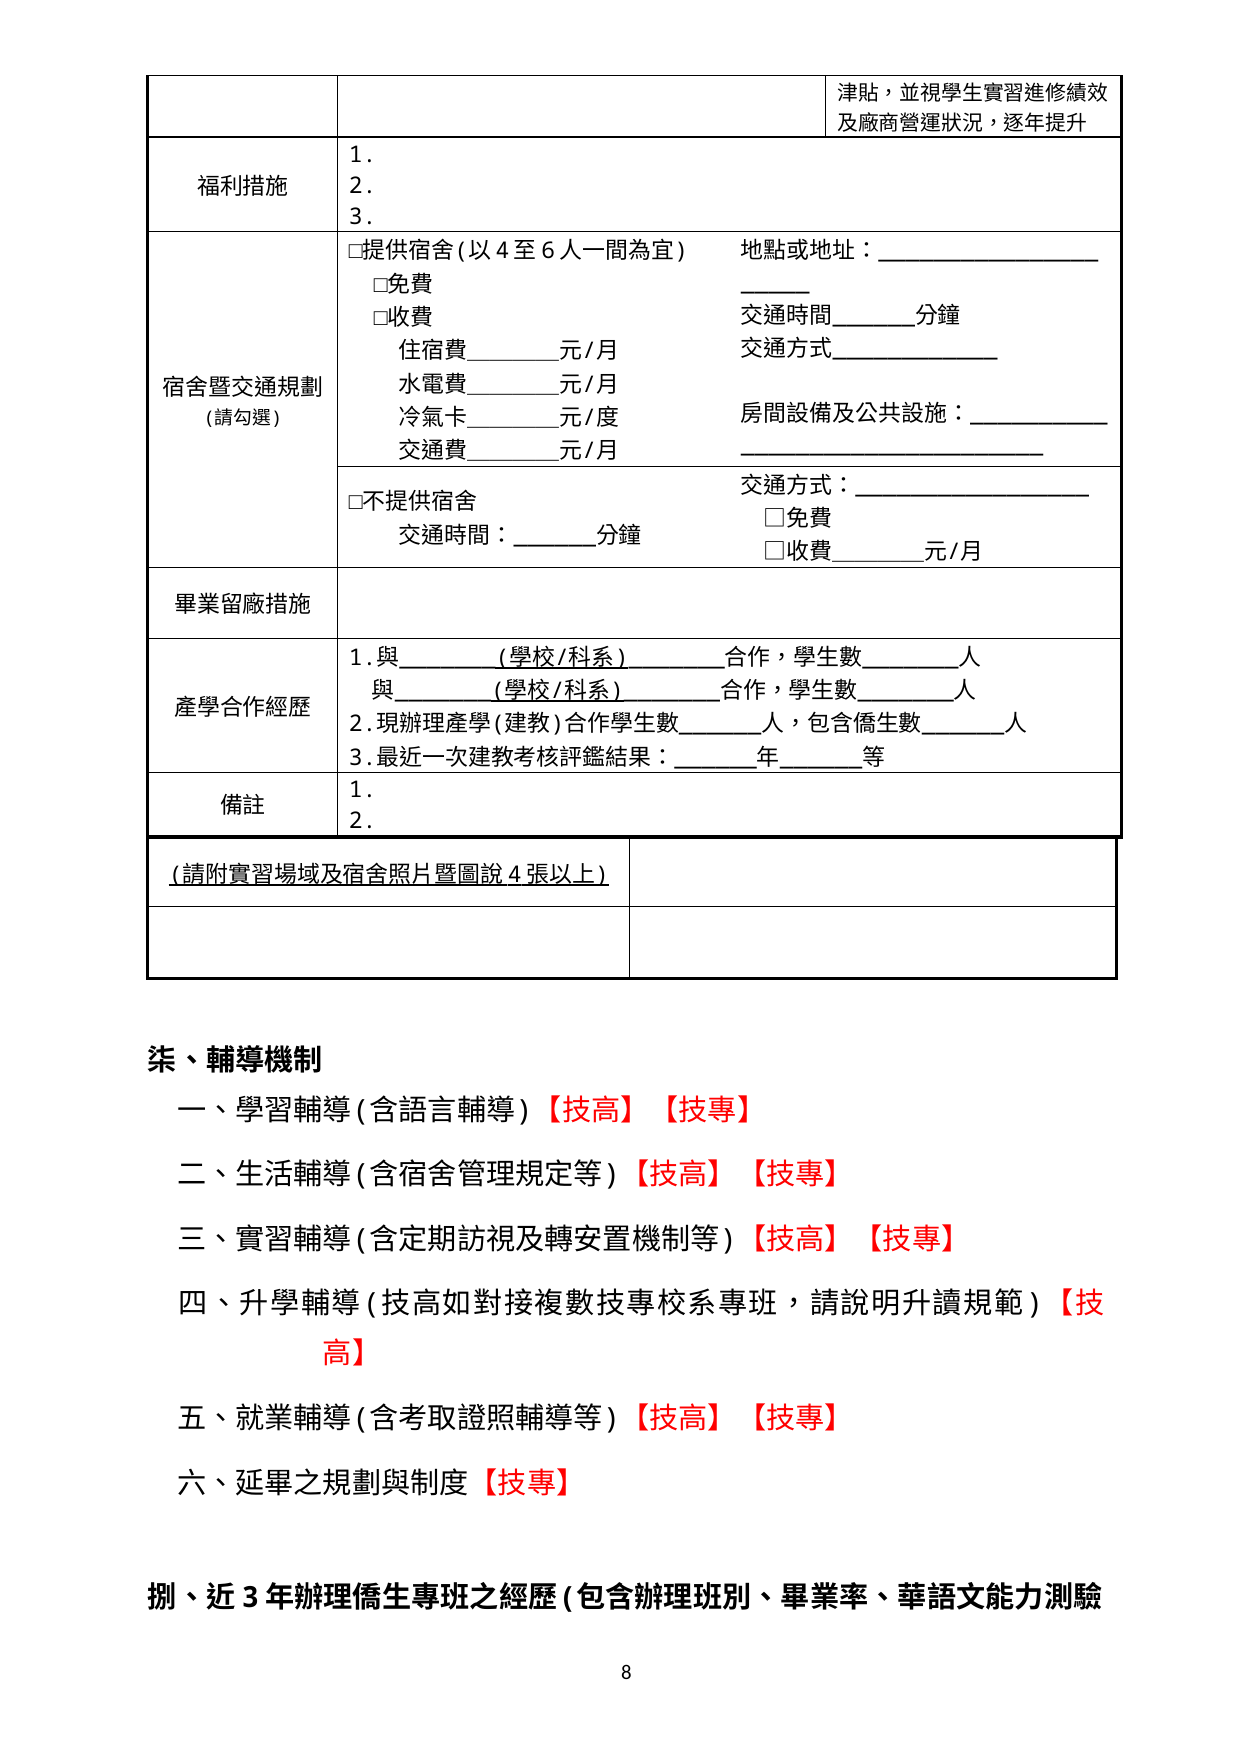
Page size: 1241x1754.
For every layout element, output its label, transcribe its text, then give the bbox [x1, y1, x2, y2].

text 二、生活輔導(含宿舍管理規定等)【技高】【技專】 [148, 1145, 1104, 1195]
table_cell [149, 76, 337, 136]
table_cell (請附實習場域及宿舍照片暨圖說4張以上) [149, 839, 629, 906]
table_cell 地點或地址：_____________________ 交通時間______分鐘 交通方式____________ 房間設備及公共設施：________________________________ [729, 232, 1120, 466]
text 五、就業輔導(含考取證照輔導等)【技高】【技專】 [148, 1388, 1104, 1438]
table_cell 宿舍暨交通規劃 (請勾選) [149, 232, 337, 567]
table_cell 福利措施 [149, 138, 337, 231]
table_cell [149, 907, 629, 977]
text 六、延畢之規劃與制度【技專】 [148, 1453, 1104, 1503]
table_cell [1118, 906, 1122, 977]
table_cell 1. 2. 3. [338, 138, 1120, 231]
table_cell [630, 907, 1115, 977]
table_cell [630, 839, 1115, 906]
text 三、實習輔導(含定期訪視及轉安置機制等)【技高】【技專】 [148, 1209, 1104, 1259]
table_cell 畢業留廠措施 [149, 568, 337, 637]
text 一、學習輔導(含語言輔導)【技高】【技專】 [148, 1080, 1104, 1130]
table_cell 備註 [149, 773, 337, 835]
table_cell [338, 76, 825, 136]
table_cell 1. 2. [338, 773, 1120, 835]
table_cell □提供宿舍(以4至6人一間為宜) □免費 □收費 住宿費＿＿＿＿元/月 水電費＿＿＿＿元/月 冷氣卡＿＿＿＿元/度 交通費＿＿＿＿元/月 [338, 232, 729, 466]
text 捌、近3年辦理僑生專班之經歷(包含辦理班別、畢業率、華語文能力測驗 [148, 1568, 1104, 1618]
table_cell [338, 568, 1120, 637]
table_cell [1118, 839, 1122, 906]
table_cell 產學合作經歷 [149, 639, 337, 772]
table_cell 1.與_______(學校/科系)_______合作，學生數_______人 與_______(學校/科系)_______合作，學生數_______人 2.現辦理產學(建教)合作學生數______人，包含僑生數______人 3.最近一次建教考核評鑑結果：______年______等 [338, 639, 1120, 772]
text 柒、輔導機制 [148, 1030, 1104, 1080]
table_cell 津貼，並視學生實習進修績效及廠商營運狀況，逐年提升 [826, 76, 1120, 136]
table_cell 交通方式：_________________ □免費 □收費＿＿＿＿元/月 [729, 467, 1120, 567]
table_cell □不提供宿舍 交通時間：______分鐘 [338, 467, 729, 567]
text 四、升學輔導(技高如對接複數技專校系專班，請說明升讀規範)【技高】 [148, 1274, 1104, 1374]
